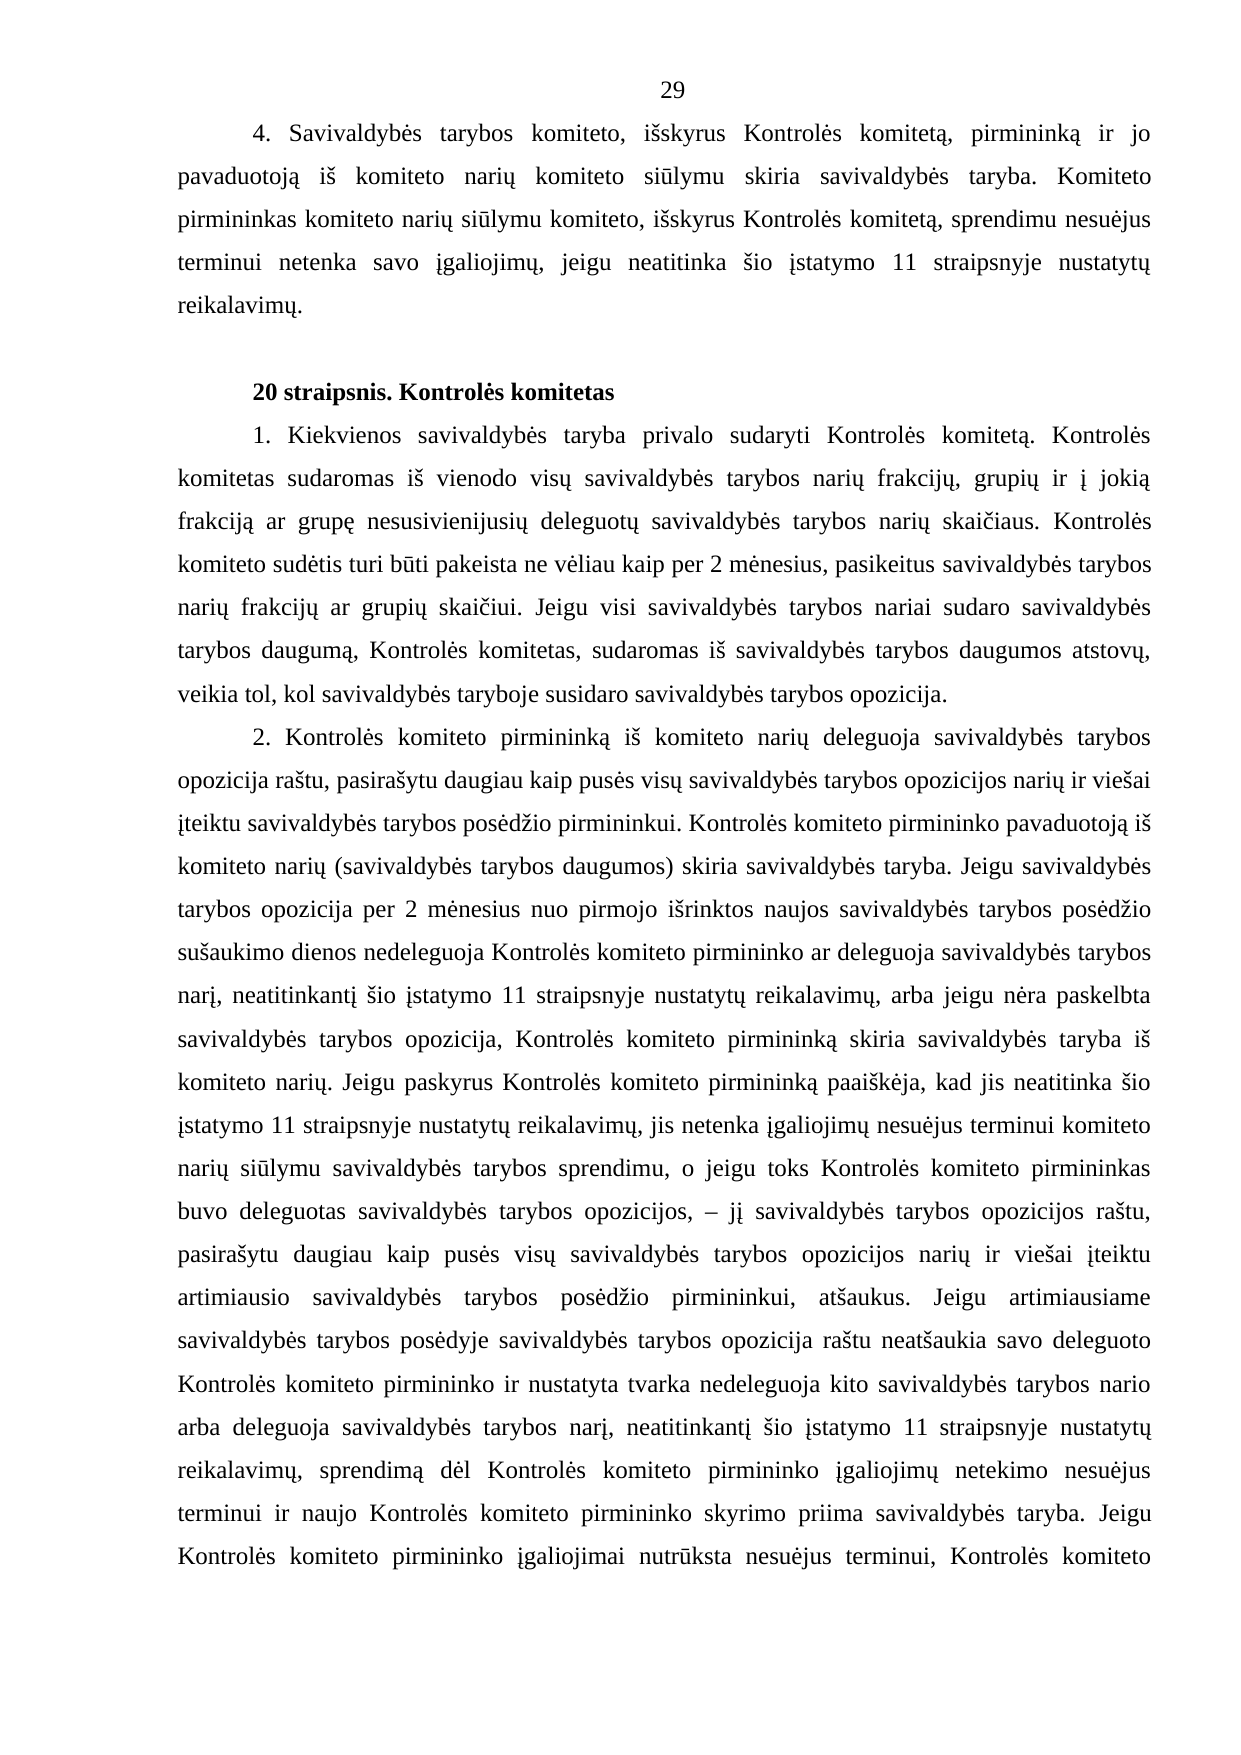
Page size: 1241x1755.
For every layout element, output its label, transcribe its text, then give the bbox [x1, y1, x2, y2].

text 2. Kontrolės komiteto pirmininką iš komiteto narių deleguoja savivaldybės tarybos opozicija raštu, pasirašytu daugiau kaip pusės visų savivaldybės tarybos opozicijos narių ir viešai įteiktu savivaldybės tarybos posėdžio pirmininkui. Kontrolės komiteto pirmininko pavaduotoją iš komiteto narių (savivaldybės tarybos daugumos) skiria savivaldybės taryba. Jeigu savivaldybės tarybos opozicija per 2 mėnesius nuo pirmojo išrinktos naujos savivaldybės tarybos posėdžio sušaukimo dienos nedeleguoja Kontrolės komiteto pirmininko ar deleguoja savivaldybės tarybos narį, neatitinkantį šio įstatymo 11 straipsnyje nustatytų reikalavimų, arba jeigu nėra paskelbta savivaldybės tarybos opozicija, Kontrolės komiteto pirmininką skiria savivaldybės taryba iš komiteto narių. Jeigu paskyrus Kontrolės komiteto pirmininką paaiškėja, kad jis neatitinka šio įstatymo 11 straipsnyje nustatytų reikalavimų, jis netenka įgaliojimų nesuėjus terminui komiteto narių siūlymu savivaldybės tarybos sprendimu, o jeigu toks Kontrolės komiteto pirmininkas buvo deleguotas savivaldybės tarybos opozicijos, – jį savivaldybės tarybos opozicijos raštu, pasirašytu daugiau kaip pusės visų savivaldybės tarybos opozicijos narių ir viešai įteiktu artimiausio savivaldybės tarybos posėdžio pirmininkui, atšaukus. Jeigu artimiausiame savivaldybės tarybos posėdyje savivaldybės tarybos opozicija raštu neatšaukia savo deleguoto Kontrolės komiteto pirmininko ir nustatyta tvarka nedeleguoja kito savivaldybės tarybos nario arba deleguoja savivaldybės tarybos narį, neatitinkantį šio įstatymo 11 straipsnyje nustatytų reikalavimų, sprendimą dėl Kontrolės komiteto pirmininko įgaliojimų netekimo nesuėjus terminui ir naujo Kontrolės komiteto pirmininko skyrimo priima savivaldybės taryba. Jeigu Kontrolės komiteto pirmininko įgaliojimai nutrūksta nesuėjus terminui, Kontrolės komiteto [177, 722, 1152, 1570]
text 20 straipsnis. Kontrolės komitetas [177, 377, 1152, 406]
text 4. Savivaldybės tarybos komiteto, išskyrus Kontrolės komitetą, pirmininką ir jo pavaduotoją iš komiteto narių komiteto siūlymu skiria savivaldybės taryba. Komiteto pirmininkas komiteto narių siūlymu komiteto, išskyrus Kontrolės komitetą, sprendimu nesuėjus terminui netenka savo įgaliojimų, jeigu neatitinka šio įstatymo 11 straipsnyje nustatytų reikalavimų. [177, 118, 1152, 319]
text 1. Kiekvienos savivaldybės taryba privalo sudaryti Kontrolės komitetą. Kontrolės komitetas sudaromas iš vienodo visų savivaldybės tarybos narių frakcijų, grupių ir į jokią frakciją ar grupę nesusivienijusių deleguotų savivaldybės tarybos narių skaičiaus. Kontrolės komiteto sudėtis turi būti pakeista ne vėliau kaip per 2 mėnesius, pasikeitus savivaldybės tarybos narių frakcijų ar grupių skaičiui. Jeigu visi savivaldybės tarybos nariai sudaro savivaldybės tarybos daugumą, Kontrolės komitetas, sudaromas iš savivaldybės tarybos daugumos atstovų, veikia tol, kol savivaldybės taryboje susidaro savivaldybės tarybos opozicija. [177, 420, 1152, 707]
